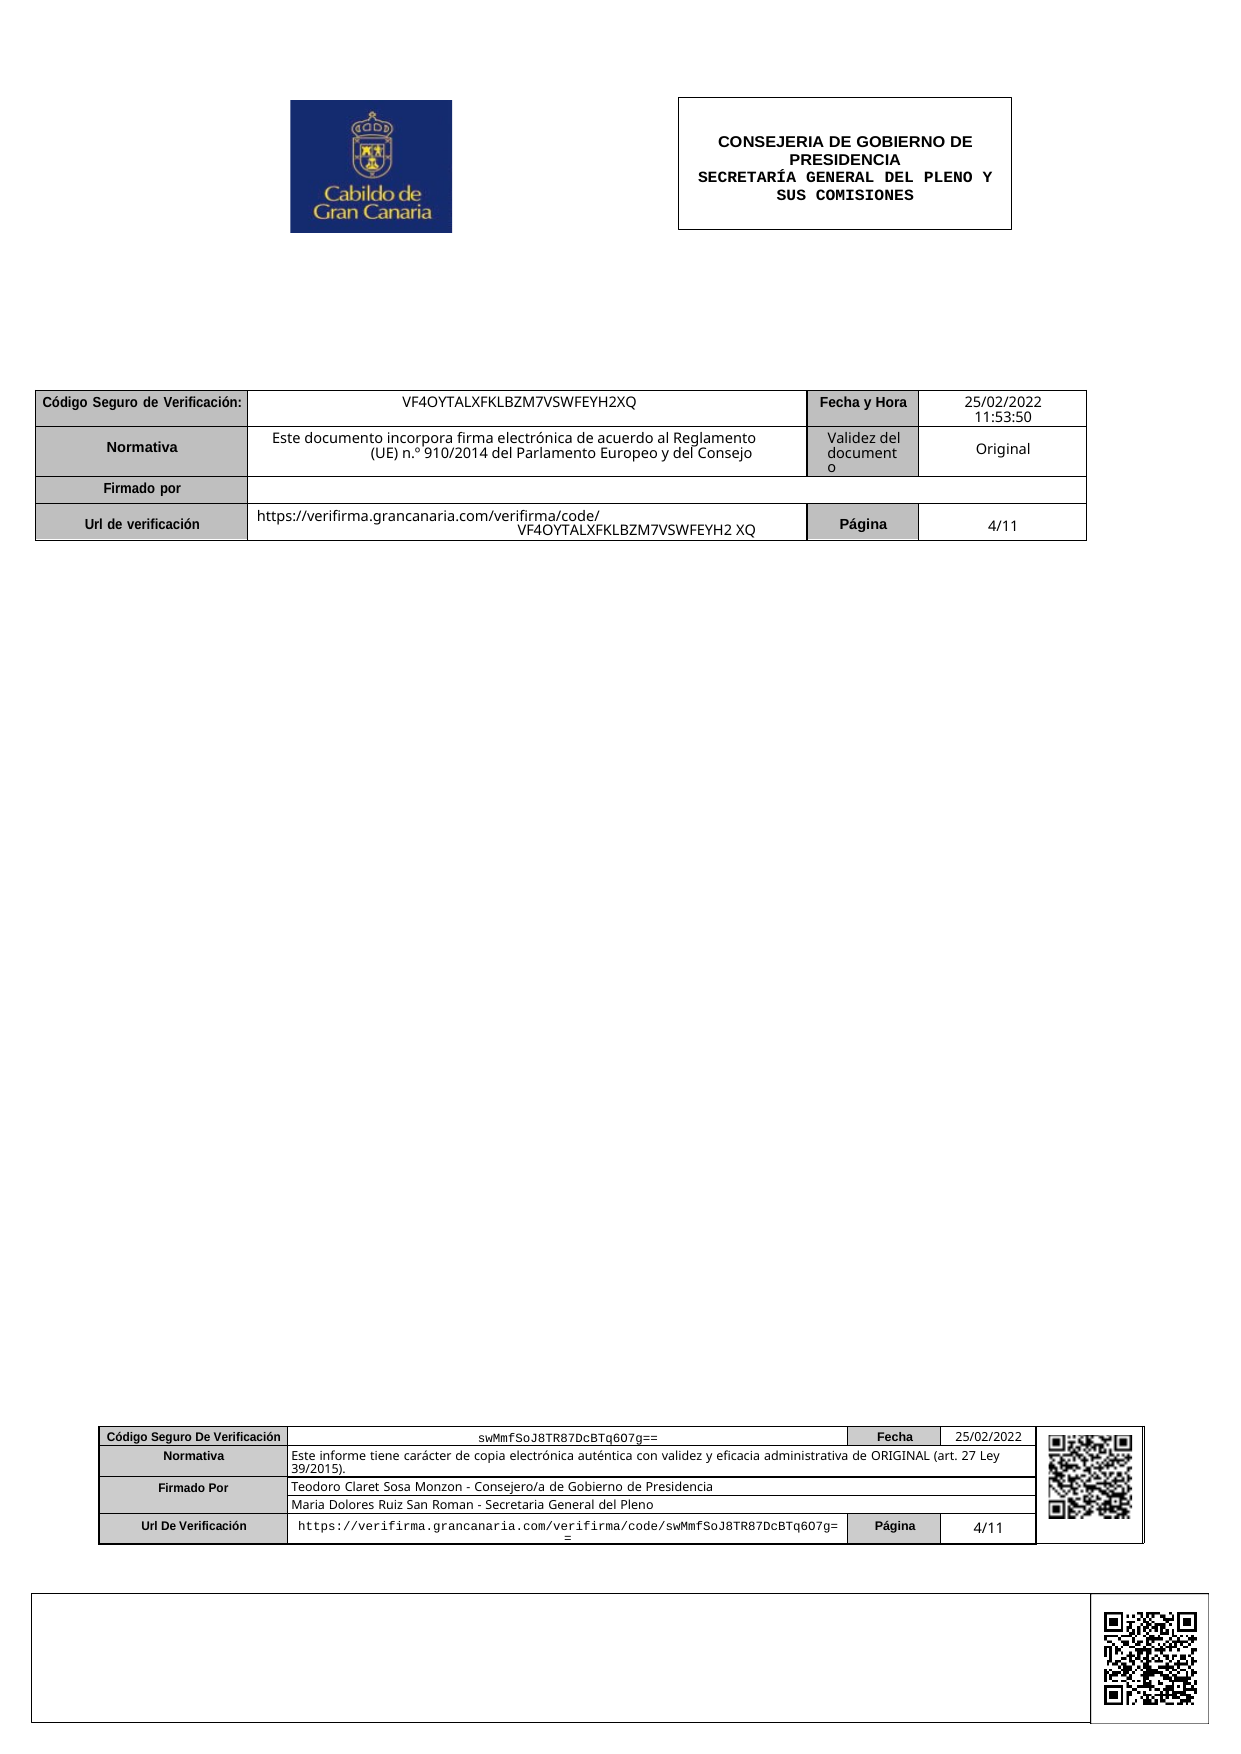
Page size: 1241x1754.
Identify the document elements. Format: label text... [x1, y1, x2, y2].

table_header 25/02/2022 11:53:50 [919, 391, 1086, 426]
table_cell Original [919, 427, 1086, 476]
table_header Código Seguro de Verificación: [36, 391, 247, 426]
table_cell https://verifirma.grancanaria.com/verifirma/code/VF4OYTALXFKLBZM7VSWFEYH2 XQ [248, 504, 806, 539]
table_cell Página [808, 504, 918, 539]
table_cell Url de verificación [36, 504, 247, 539]
table_cell 4/11 [919, 504, 1086, 539]
table_cell Firmado por [36, 477, 247, 503]
table_header VF4OYTALXFKLBZM7VSWFEYH2XQ [248, 391, 806, 426]
table_cell Normativa [36, 427, 247, 476]
picture [1048, 1435, 1133, 1519]
picture [290, 100, 453, 233]
table_cell Este documento incorpora firma electrónica de acuerdo al Reglamento (UE) n.º 910/2014 del Parlamento Europeo y del Consejo [248, 427, 806, 476]
table_header Fecha y Hora [808, 391, 918, 426]
table_cell [248, 477, 1086, 503]
table_cell Validez del documento [808, 427, 918, 476]
picture [1090, 1593, 1209, 1724]
